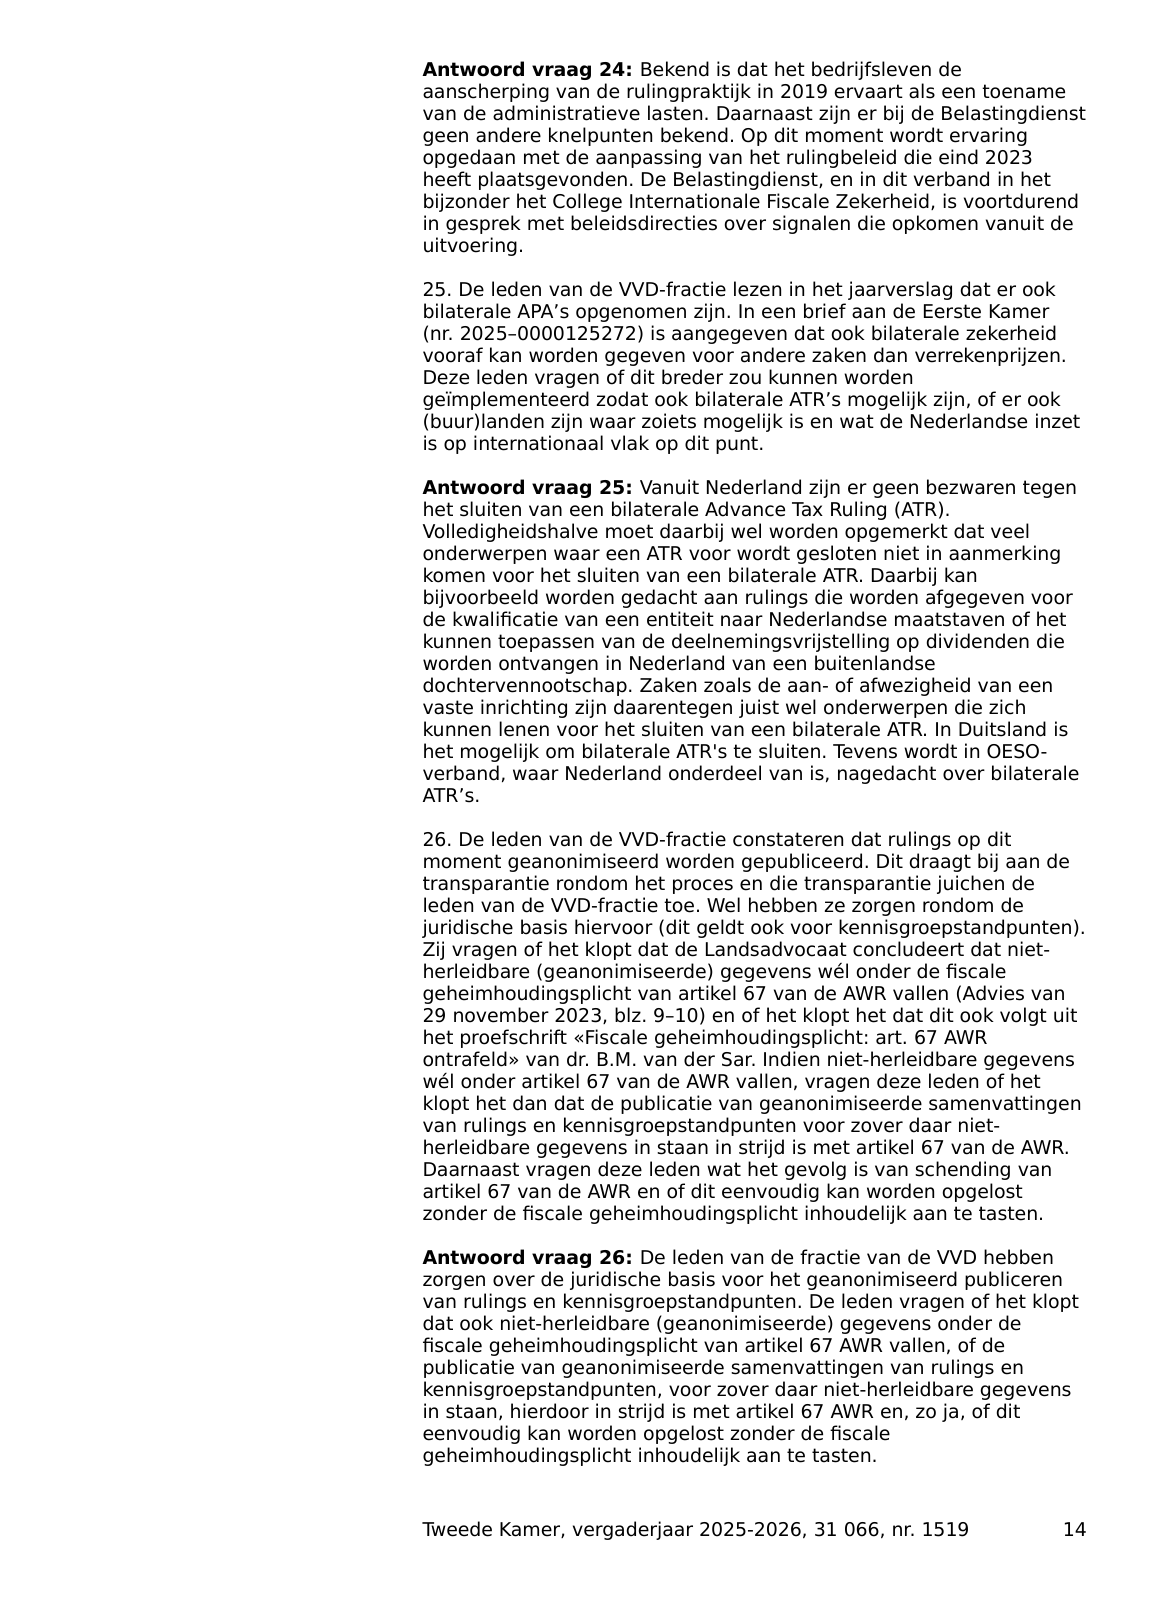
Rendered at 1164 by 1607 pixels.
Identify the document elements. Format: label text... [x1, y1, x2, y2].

text Antwoord vraag 26: De leden van de fractie van de VVD hebben zorgen over de juridische basis voor het geanonimiseerd publiceren van rulings en kennisgroepstandpunten. De leden vragen of het klopt dat ook niet-herleidbare (geanonimiseerde) gegevens onder de fiscale geheimhoudingsplicht van artikel 67 AWR vallen, of de publicatie van geanonimiseerde samenvattingen van rulings en kennisgroepstandpunten, voor zover daar niet-herleidbare gegevens in staan, hierdoor in strijd is met artikel 67 AWR en, zo ja, of dit eenvoudig kan worden opgelost zonder de fiscale geheimhoudingsplicht inhoudelijk aan te tasten. [422, 1247, 1087, 1467]
text 25. De leden van de VVD-fractie lezen in het jaarverslag dat er ook bilaterale APA’s opgenomen zijn. In een brief aan de Eerste Kamer (nr. 2025–0000125272) is aangegeven dat ook bilaterale zekerheid vooraf kan worden gegeven voor andere zaken dan verrekenprijzen. Deze leden vragen of dit breder zou kunnen worden geïmplementeerd zodat ook bilaterale ATR’s mogelijk zijn, of er ook (buur)landen zijn waar zoiets mogelijk is en wat de Nederlandse inzet is op internationaal vlak op dit punt. [422, 279, 1087, 455]
text 26. De leden van de VVD-fractie constateren dat rulings op dit moment geanonimiseerd worden gepubliceerd. Dit draagt bij aan de transparantie rondom het proces en die transparantie juichen de leden van de VVD-fractie toe. Wel hebben ze zorgen rondom de juridische basis hiervoor (dit geldt ook voor kennisgroepstandpunten). Zij vragen of het klopt dat de Landsadvocaat concludeert dat niet-herleidbare (geanonimiseerde) gegevens wél onder de fiscale geheimhoudingsplicht van artikel 67 van de AWR vallen (Advies van 29 november 2023, blz. 9–10) en of het klopt het dat dit ook volgt uit het proefschrift «Fiscale geheimhoudingsplicht: art. 67 AWR ontrafeld» van dr. B.M. van der Sar. Indien niet-herleidbare gegevens wél onder artikel 67 van de AWR vallen, vragen deze leden of het klopt het dan dat de publicatie van geanonimiseerde samenvattingen van rulings en kennisgroepstandpunten voor zover daar niet-herleidbare gegevens in staan in strijd is met artikel 67 van de AWR. Daarnaast vragen deze leden wat het gevolg is van schending van artikel 67 van de AWR en of dit eenvoudig kan worden opgelost zonder de fiscale geheimhoudingsplicht inhoudelijk aan te tasten. [422, 829, 1087, 1224]
text Antwoord vraag 25: Vanuit Nederland zijn er geen bezwaren tegen het sluiten van een bilaterale Advance Tax Ruling (ATR). Volledigheidshalve moet daarbij wel worden opgemerkt dat veel onderwerpen waar een ATR voor wordt gesloten niet in aanmerking komen voor het sluiten van een bilaterale ATR. Daarbij kan bijvoorbeeld worden gedacht aan rulings die worden afgegeven voor de kwalificatie van een entiteit naar Nederlandse maatstaven of het kunnen toepassen van de deelnemingsvrijstelling op dividenden die worden ontvangen in Nederland van een buitenlandse dochtervennootschap. Zaken zoals de aan- of afwezigheid van een vaste inrichting zijn daarentegen juist wel onderwerpen die zich kunnen lenen voor het sluiten van een bilaterale ATR. In Duitsland is het mogelijk om bilaterale ATR's te sluiten. Tevens wordt in OESO-verband, waar Nederland onderdeel van is, nagedacht over bilaterale ATR’s. [422, 477, 1087, 807]
text Antwoord vraag 24: Bekend is dat het bedrijfsleven de aanscherping van de rulingpraktijk in 2019 ervaart als een toename van de administratieve lasten. Daarnaast zijn er bij de Belastingdienst geen andere knelpunten bekend. Op dit moment wordt ervaring opgedaan met de aanpassing van het rulingbeleid die eind 2023 heeft plaatsgevonden. De Belastingdienst, en in dit verband in het bijzonder het College Internationale Fiscale Zekerheid, is voortdurend in gesprek met beleidsdirecties over signalen die opkomen vanuit de uitvoering. [422, 59, 1087, 257]
